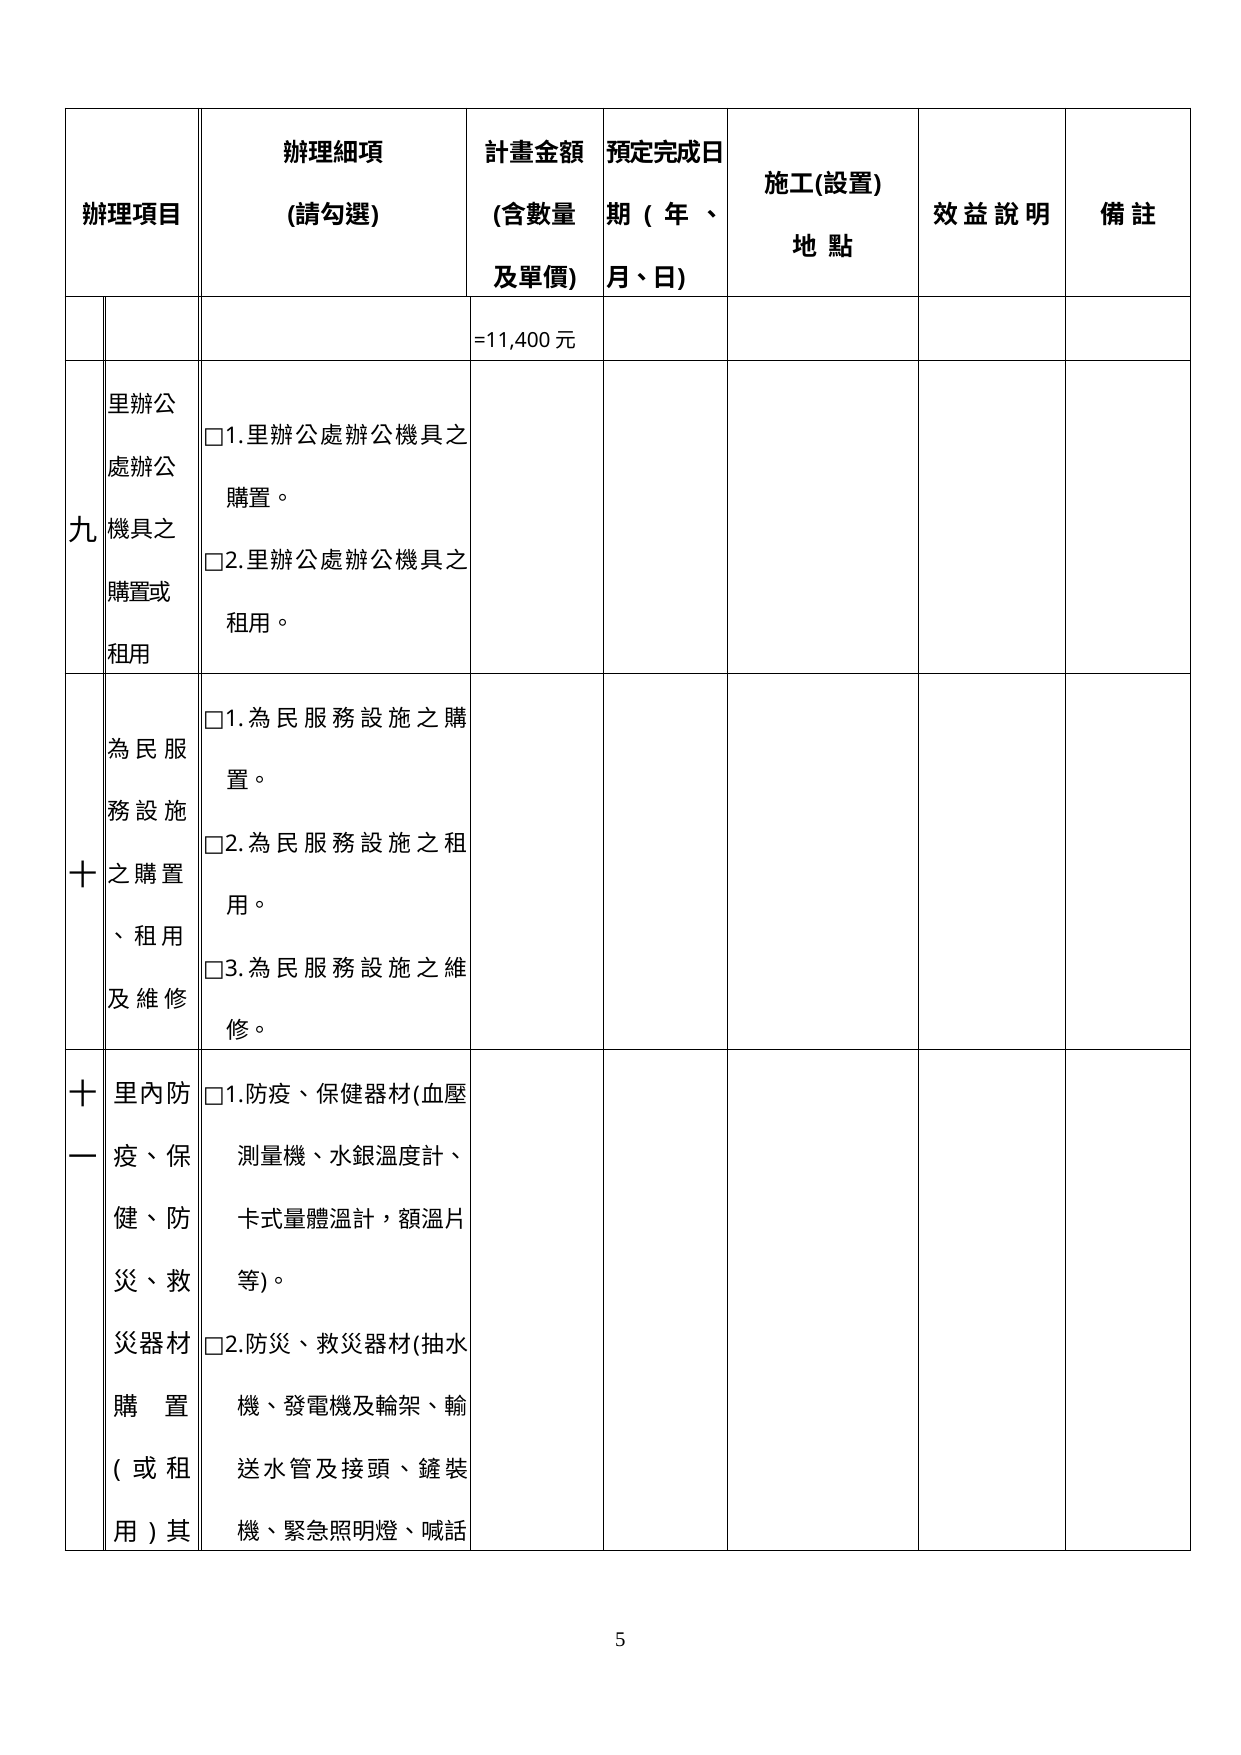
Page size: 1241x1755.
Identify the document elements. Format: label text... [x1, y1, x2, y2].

table_cell 里內防疫、保健、防災、救災器材購置(或租用)其 [106, 1050, 198, 1550]
table_cell [1066, 297, 1190, 360]
table_header 計畫金額 (含數量 及單價) [467, 109, 603, 296]
table_cell [728, 674, 918, 1049]
table_cell [919, 361, 1065, 673]
table_header 辦理項目 [66, 109, 198, 296]
table_cell □1.為民服務設施之購置。 □2.為民服務設施之租用。 □3.為民服務設施之維修。 [202, 674, 470, 1049]
table_cell [1066, 361, 1190, 673]
table_cell [604, 674, 727, 1049]
table_cell □1.里辦公處辦公機具之 購置。 □2.里辦公處辦公機具之租用。 [202, 361, 470, 673]
table_cell [604, 1050, 727, 1550]
table_cell [728, 297, 918, 360]
table_cell 為民服務設施 之 購 置 、 租 用 及 維 修 [106, 674, 198, 1049]
table_cell □1.防疫、保健器材(血壓測量機、水銀溫度計、卡式量體溫計，額溫片等)。 □2.防災、救災器材(抽水機、發電機及輪架、輸送水管及接頭、鏟裝機、緊急照明燈、喊話 [202, 1050, 470, 1550]
table_cell [728, 361, 918, 673]
table_cell [1066, 1050, 1190, 1550]
table_cell [919, 674, 1065, 1049]
table_header 效 益 說 明 [919, 109, 1065, 296]
table_header 辦理細項 (請勾選) [202, 109, 466, 296]
table_cell 十一 [66, 1050, 103, 1550]
table_cell [604, 361, 727, 673]
table_header 預定完成日期(年、月、日) [604, 109, 727, 296]
table_cell [728, 1050, 918, 1550]
table_cell [66, 297, 103, 360]
table_header 施工(設置) 地 點 [728, 109, 918, 296]
table_cell 電腦網路月租 費950元*12月 =11,400元 [471, 297, 603, 360]
table_cell 里辦公處辦公機具之 購置或 租用 [106, 361, 198, 673]
table_cell 十 [66, 674, 103, 1049]
table_cell [471, 674, 603, 1049]
table_cell [919, 1050, 1065, 1550]
table_header 備 註 [1066, 109, 1190, 296]
table_cell [471, 361, 603, 673]
table_cell [202, 297, 470, 360]
table_cell [919, 297, 1065, 360]
table_cell [1066, 674, 1190, 1049]
table_cell 九 [66, 361, 103, 673]
table_cell [106, 297, 198, 360]
table_cell [471, 1050, 603, 1550]
table_cell 112.03.31 [604, 297, 727, 360]
